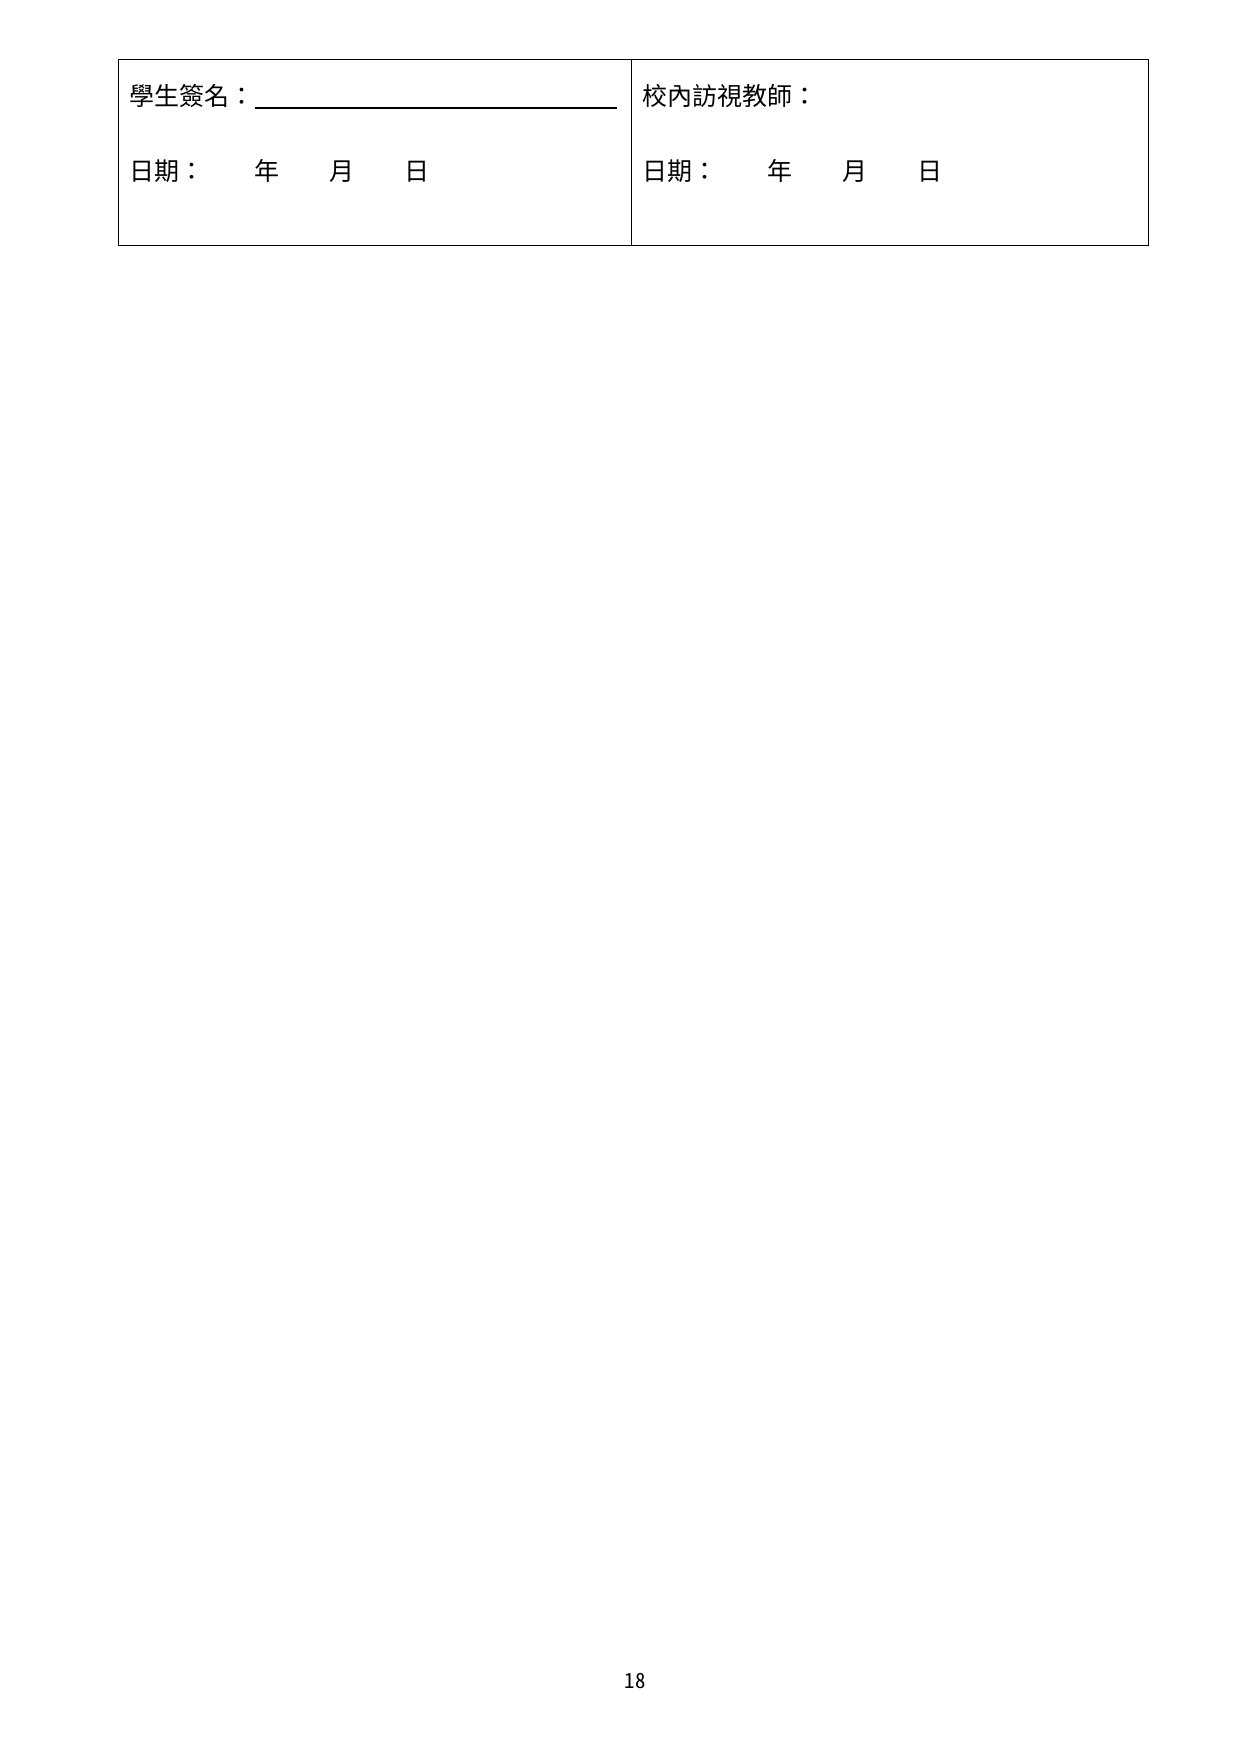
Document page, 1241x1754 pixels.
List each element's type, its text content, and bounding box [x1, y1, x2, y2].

table_cell 學生簽名： 日期： 年 月 日 [119, 60, 631, 245]
table_cell 校內訪視教師： 日期： 年 月 日 [632, 60, 1148, 245]
